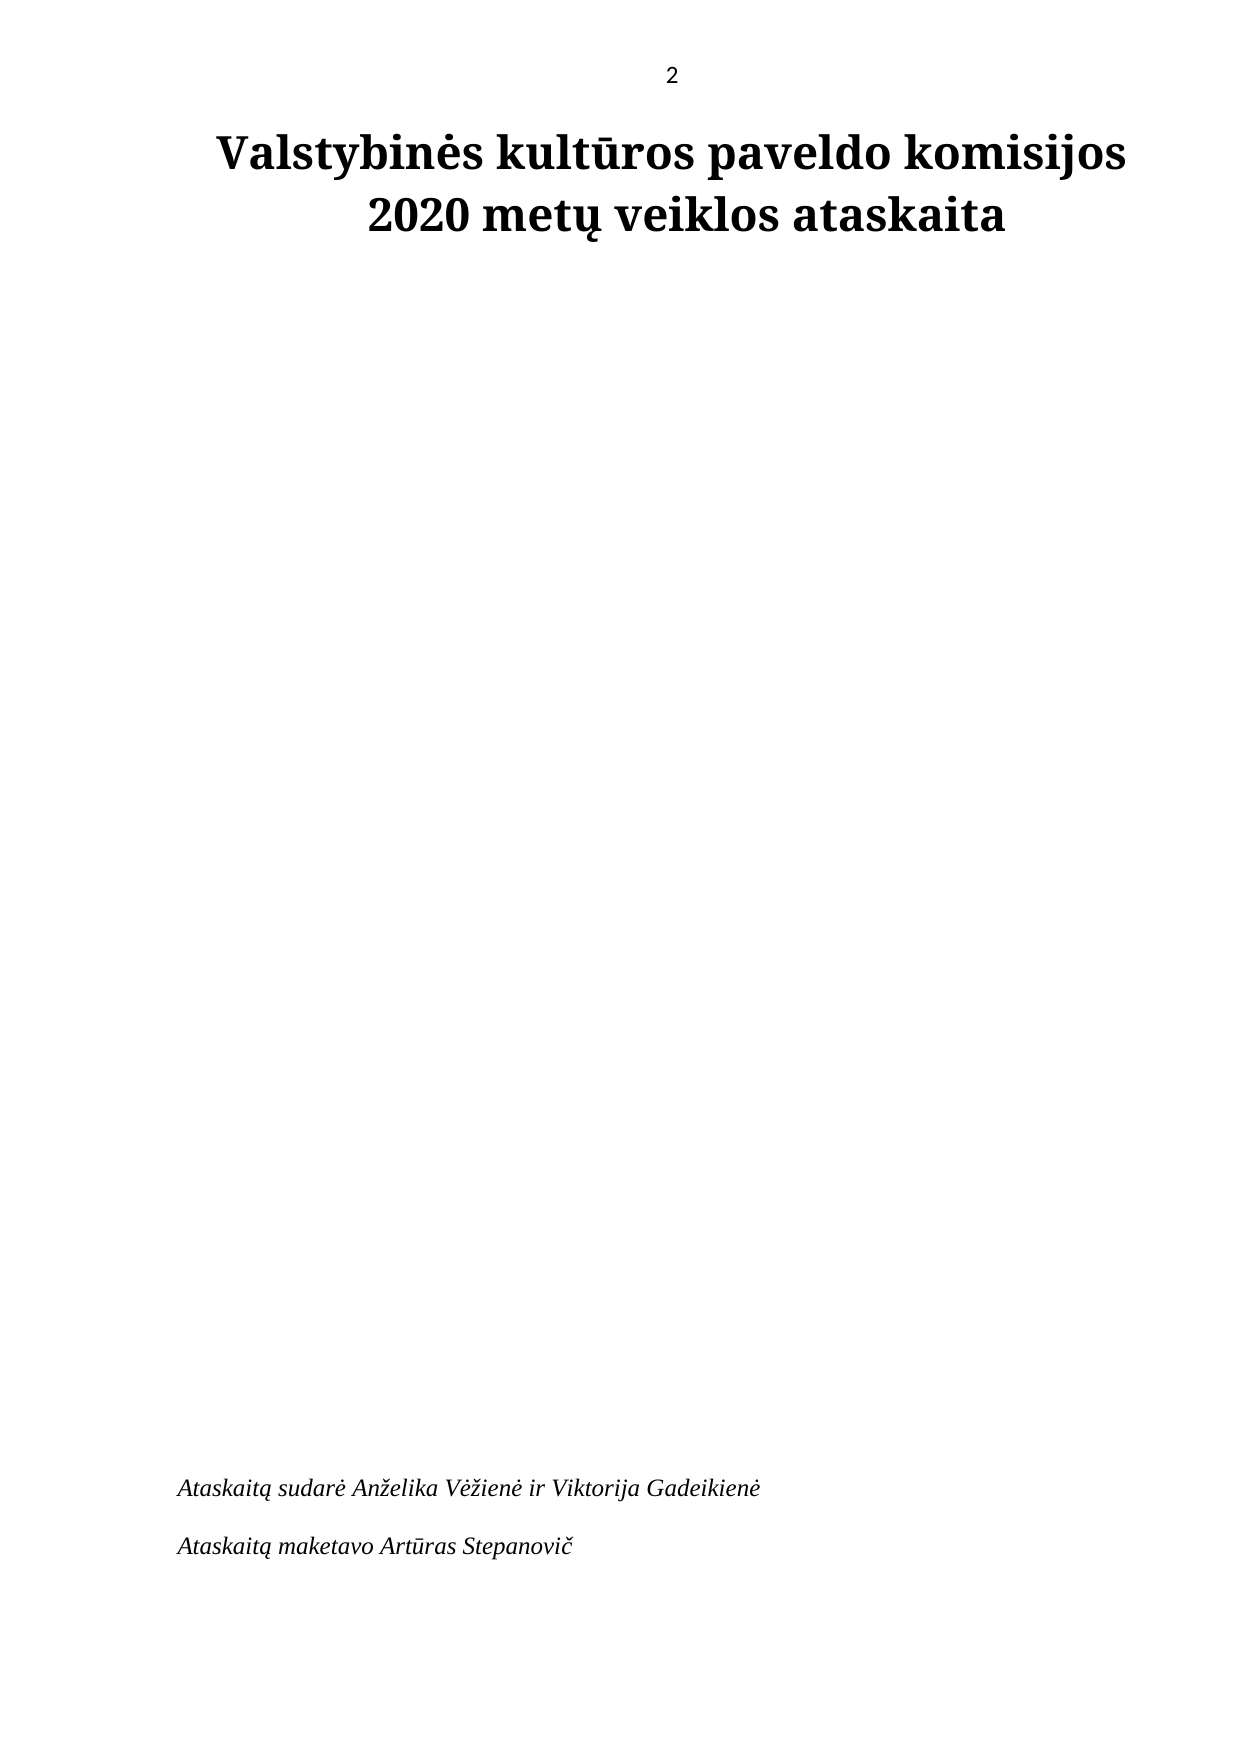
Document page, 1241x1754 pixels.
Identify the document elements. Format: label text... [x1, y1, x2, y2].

text Ataskaitą sudarė Anželika Vėžienė ir Viktorija Gadeikienė [177, 1473, 1167, 1502]
text Valstybinės kultūros paveldo komisijos [177, 120, 1167, 182]
text 2020 metų veiklos ataskaita [65, 182, 1167, 245]
text Ataskaitą maketavo Artūras Stepanovič [177, 1531, 1167, 1559]
